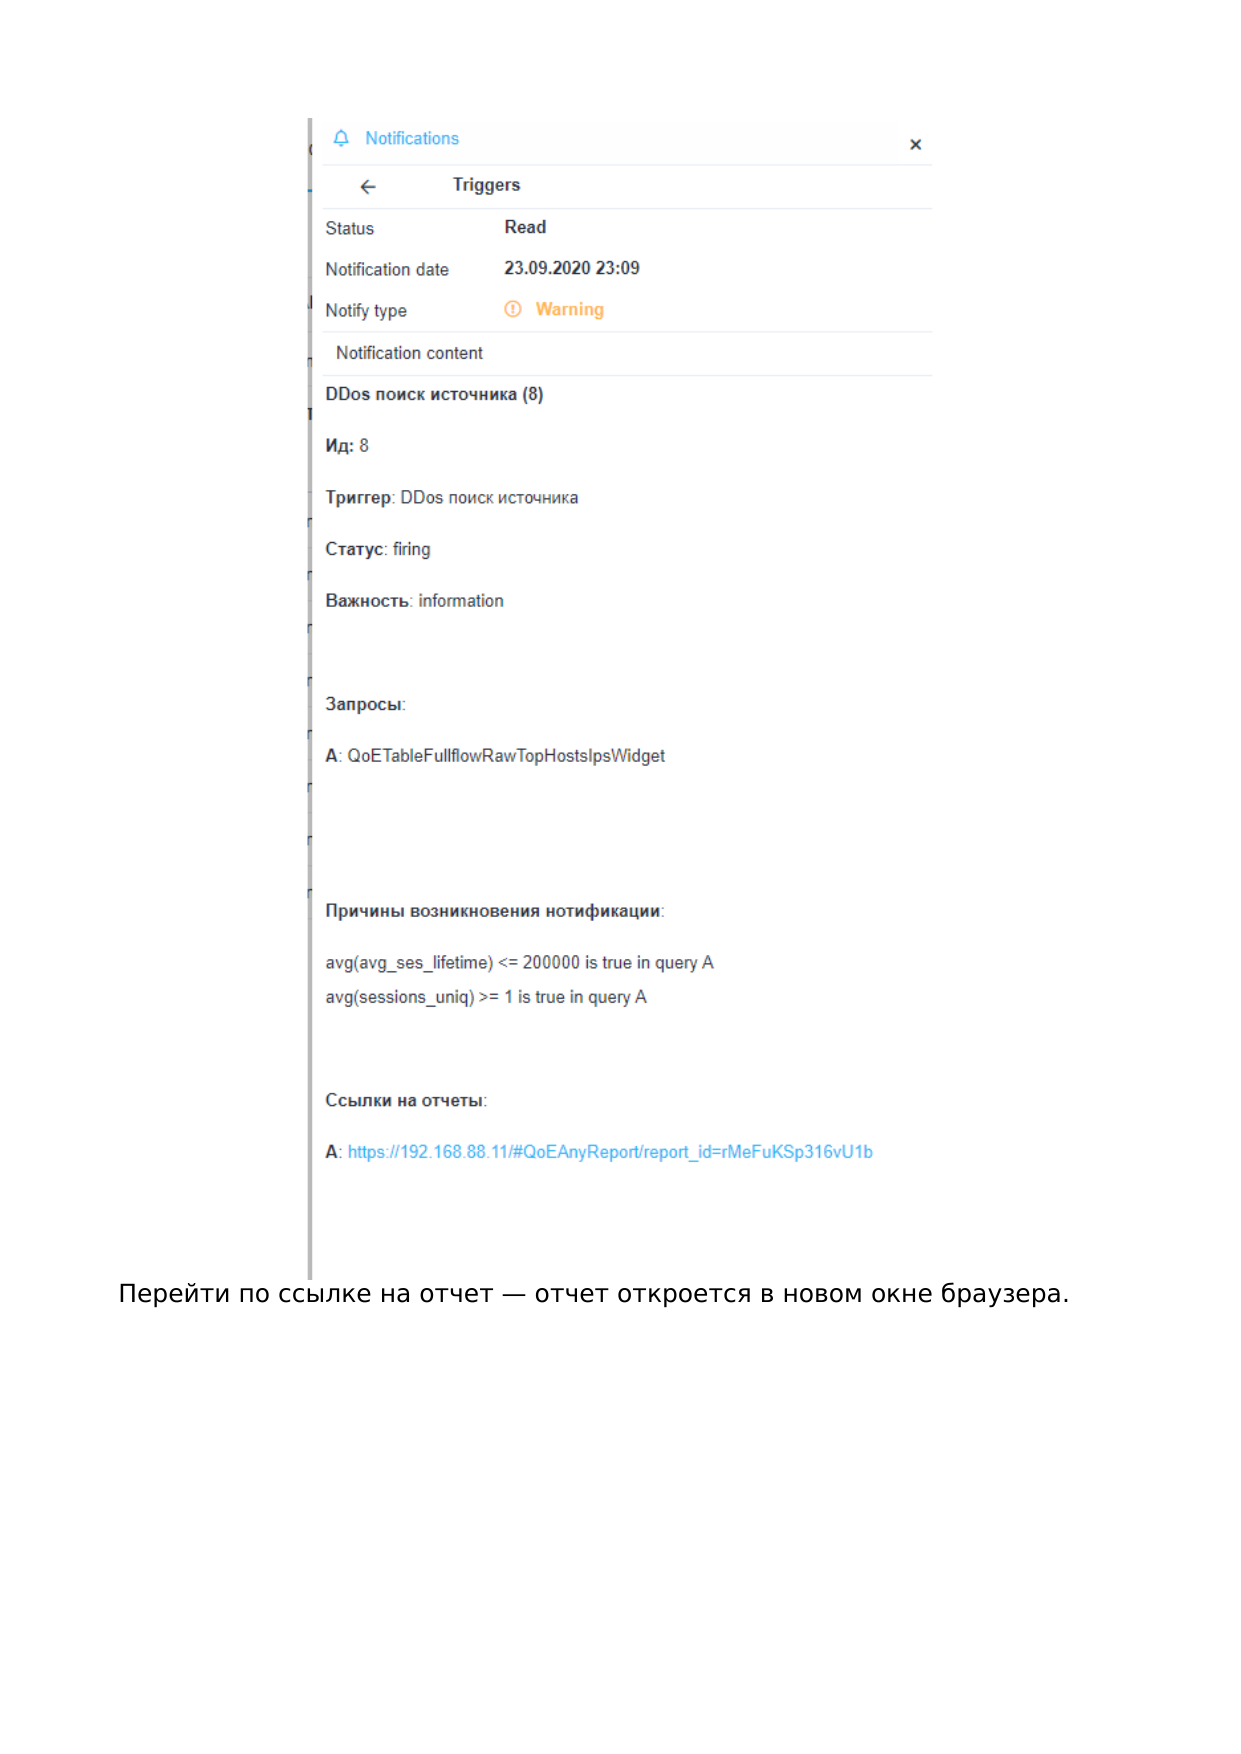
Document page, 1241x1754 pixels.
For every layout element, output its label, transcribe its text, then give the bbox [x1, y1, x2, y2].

picture [307, 118, 933, 1280]
text Перейти по ссылке на отчет — отчет откроется в новом окне браузера. [118, 1240, 1122, 1308]
